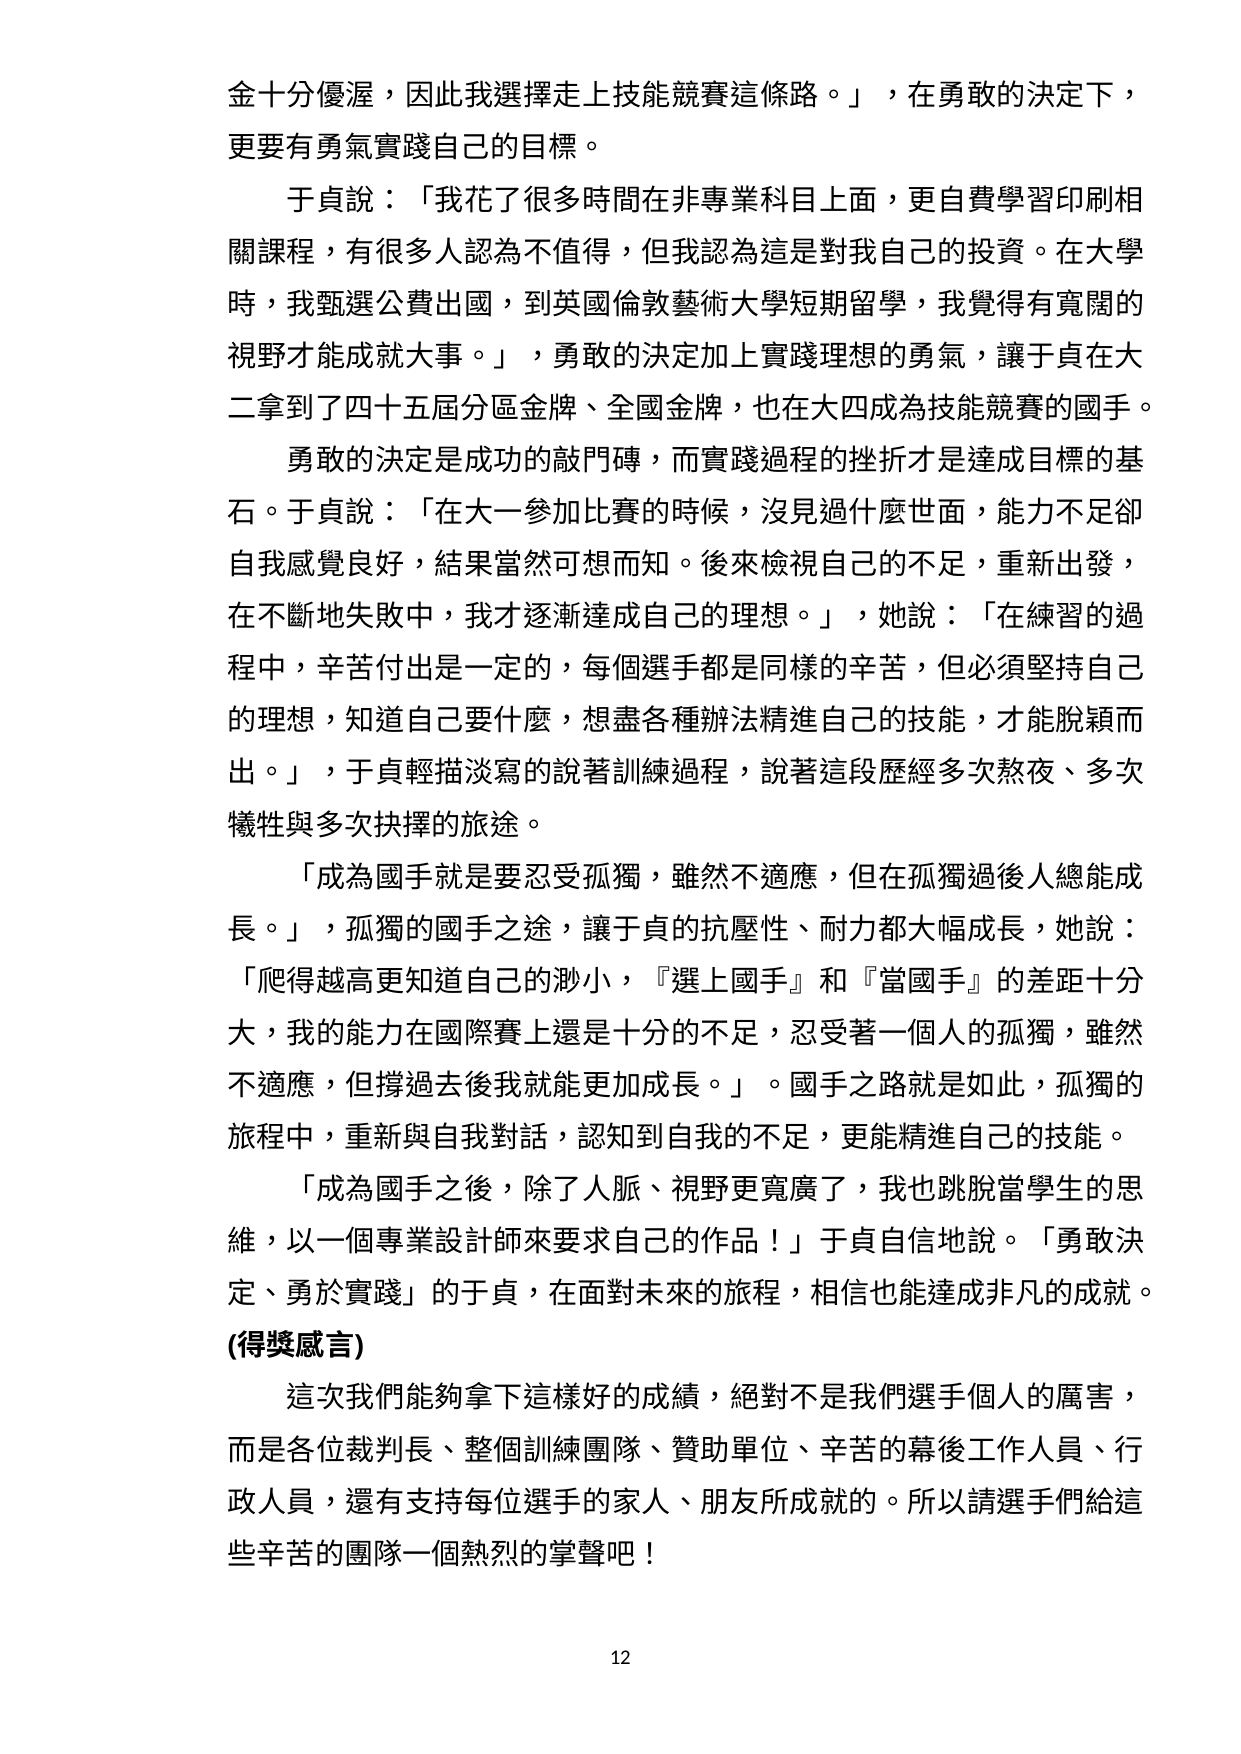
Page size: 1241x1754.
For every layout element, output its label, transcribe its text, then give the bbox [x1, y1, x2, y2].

list 「成為國手之後，除了人脈、視野更寬廣了，我也跳脫當學生的思維，以一個專業設計師來要求自己的作品！」于貞自信地說。「勇敢決定、勇於實踐」的于貞，在面對未來的旅程，相信也能達成非凡的成就。 [227, 1158, 1146, 1314]
list (得獎感言) [227, 1314, 1146, 1366]
list 于貞說：「我花了很多時間在非專業科目上面，更自費學習印刷相關課程，有很多人認為不值得，但我認為這是對我自己的投資。在大學時，我甄選公費出國，到英國倫敦藝術大學短期留學，我覺得有寬闊的視野才能成就大事。」，勇敢的決定加上實踐理想的勇氣，讓于貞在大二拿到了四十五屆分區金牌、全國金牌，也在大四成為技能競賽的國手。 [227, 168, 1146, 429]
list 勇敢的決定是成功的敲門磚，而實踐過程的挫折才是達成目標的基石。于貞說：「在大一參加比賽的時候，沒見過什麼世面，能力不足卻自我感覺良好，結果當然可想而知。後來檢視自己的不足，重新出發，在不斷地失敗中，我才逐漸達成自己的理想。」，她說：「在練習的過程中，辛苦付出是一定的，每個選手都是同樣的辛苦，但必須堅持自己的理想，知道自己要什麼，想盡各種辦法精進自己的技能，才能脫穎而出。」，于貞輕描淡寫的說著訓練過程，說著這段歷經多次熬夜、多次犧牲與多次抉擇的旅途。 [227, 429, 1146, 845]
list 「成為國手就是要忍受孤獨，雖然不適應，但在孤獨過後人總能成長。」，孤獨的國手之途，讓于貞的抗壓性、耐力都大幅成長，她說：「爬得越高更知道自己的渺小，『選上國手』和『當國手』的差距十分大，我的能力在國際賽上還是十分的不足，忍受著一個人的孤獨，雖然不適應，但撐過去後我就能更加成長。」。國手之路就是如此，孤獨的旅程中，重新與自我對話，認知到自我的不足，更能精進自己的技能。 [227, 845, 1146, 1158]
list 這次我們能夠拿下這樣好的成績，絕對不是我們選手個人的厲害，而是各位裁判長、整個訓練團隊、贊助單位、辛苦的幕後工作人員、行政人員，還有支持每位選手的家人、朋友所成就的。所以請選手們給這些辛苦的團隊一個熱烈的掌聲吧！ [227, 1366, 1146, 1574]
list 金十分優渥，因此我選擇走上技能競賽這條路。」，在勇敢的決定下，更要有勇氣實踐自己的目標。 [227, 64, 1146, 168]
